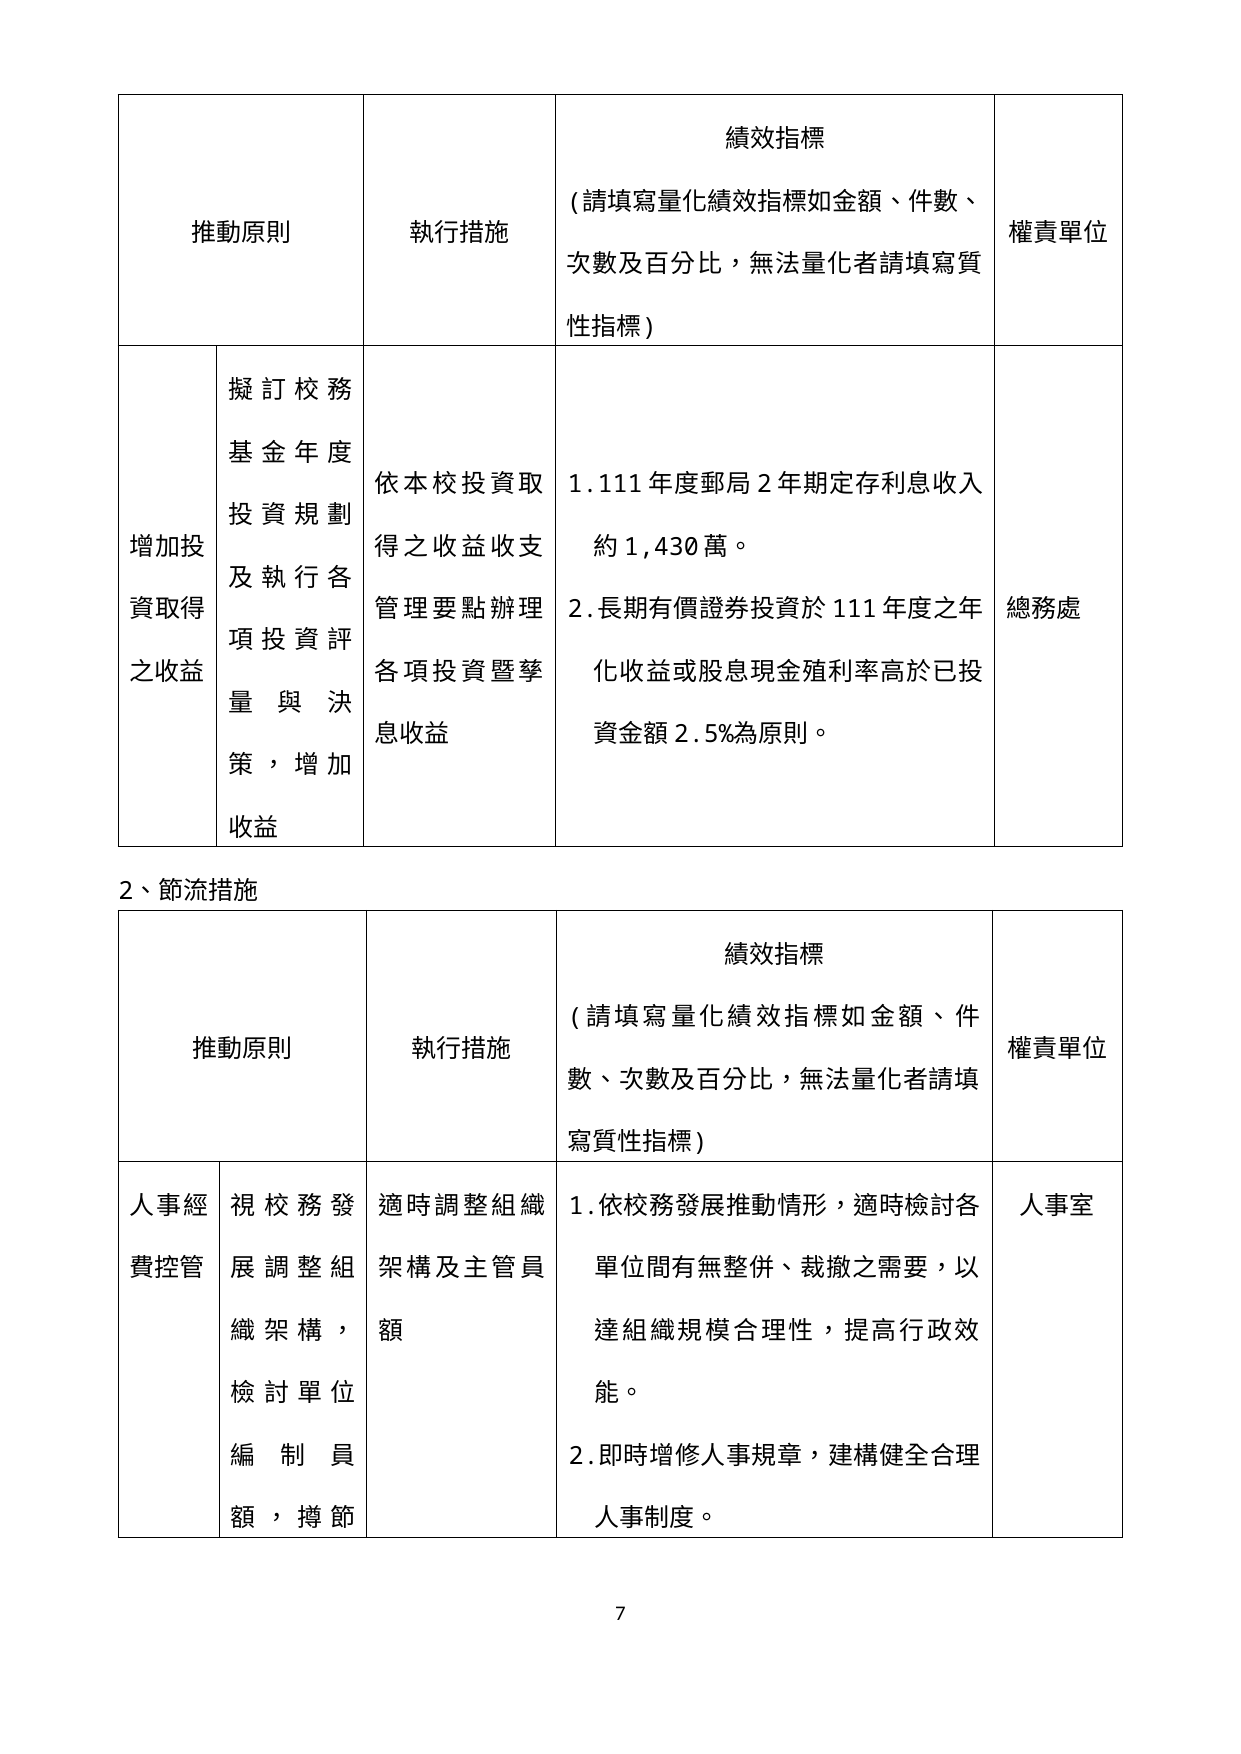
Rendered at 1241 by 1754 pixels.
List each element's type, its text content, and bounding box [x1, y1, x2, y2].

table_header 執行措施 [367, 911, 556, 1161]
table_cell 擬訂校務基金年度投資規劃及執行各項投資評量與決策，增加收益 [217, 346, 363, 846]
table_cell 總務處 [995, 346, 1122, 846]
table_header 績效指標 (請填寫量化績效指標如金額、件數、次數及百分比，無法量化者請填寫質性指標) [556, 95, 994, 345]
table_cell 依校務發展推動情形，適時檢討各單位間有無整併、裁撤之需要，以達組織規模合理性，提高行政效能。 即時增修人事規章，建構健全合理人事制度。 111年預計以不新增主管員額為原則。 [557, 1162, 992, 1537]
table_cell 依本校投資取得之收益收支管理要點辦理各項投資暨孳息收益 [364, 346, 555, 846]
table_cell 適時調整組織架構及主管員額 [367, 1162, 556, 1537]
table_header 權責單位 [995, 95, 1122, 345]
table_cell 人事室 [993, 1162, 1122, 1537]
table_header 績效指標 (請填寫量化績效指標如金額、件數、次數及百分比，無法量化者請填寫質性指標) [557, 911, 992, 1161]
table_header 執行措施 [364, 95, 555, 345]
table_cell 增加投資取得之收益 [119, 346, 216, 846]
table_header 權責單位 [993, 911, 1122, 1161]
table_header 推動原則 [119, 95, 363, 345]
table_cell 111年度郵局2年期定存利息收入約1,430萬。 長期有價證券投資於111年度之年化收益或股息現金殖利率高於已投資金額2.5%為原則。 [556, 346, 994, 846]
table_header 推動原則 [119, 911, 366, 1161]
table_cell 人事經費控管 [119, 1162, 219, 1537]
list 節流措施 [118, 847, 1122, 910]
table_cell 視校務發展調整組織架構，檢討單位編制員額，撙節 [220, 1162, 366, 1537]
